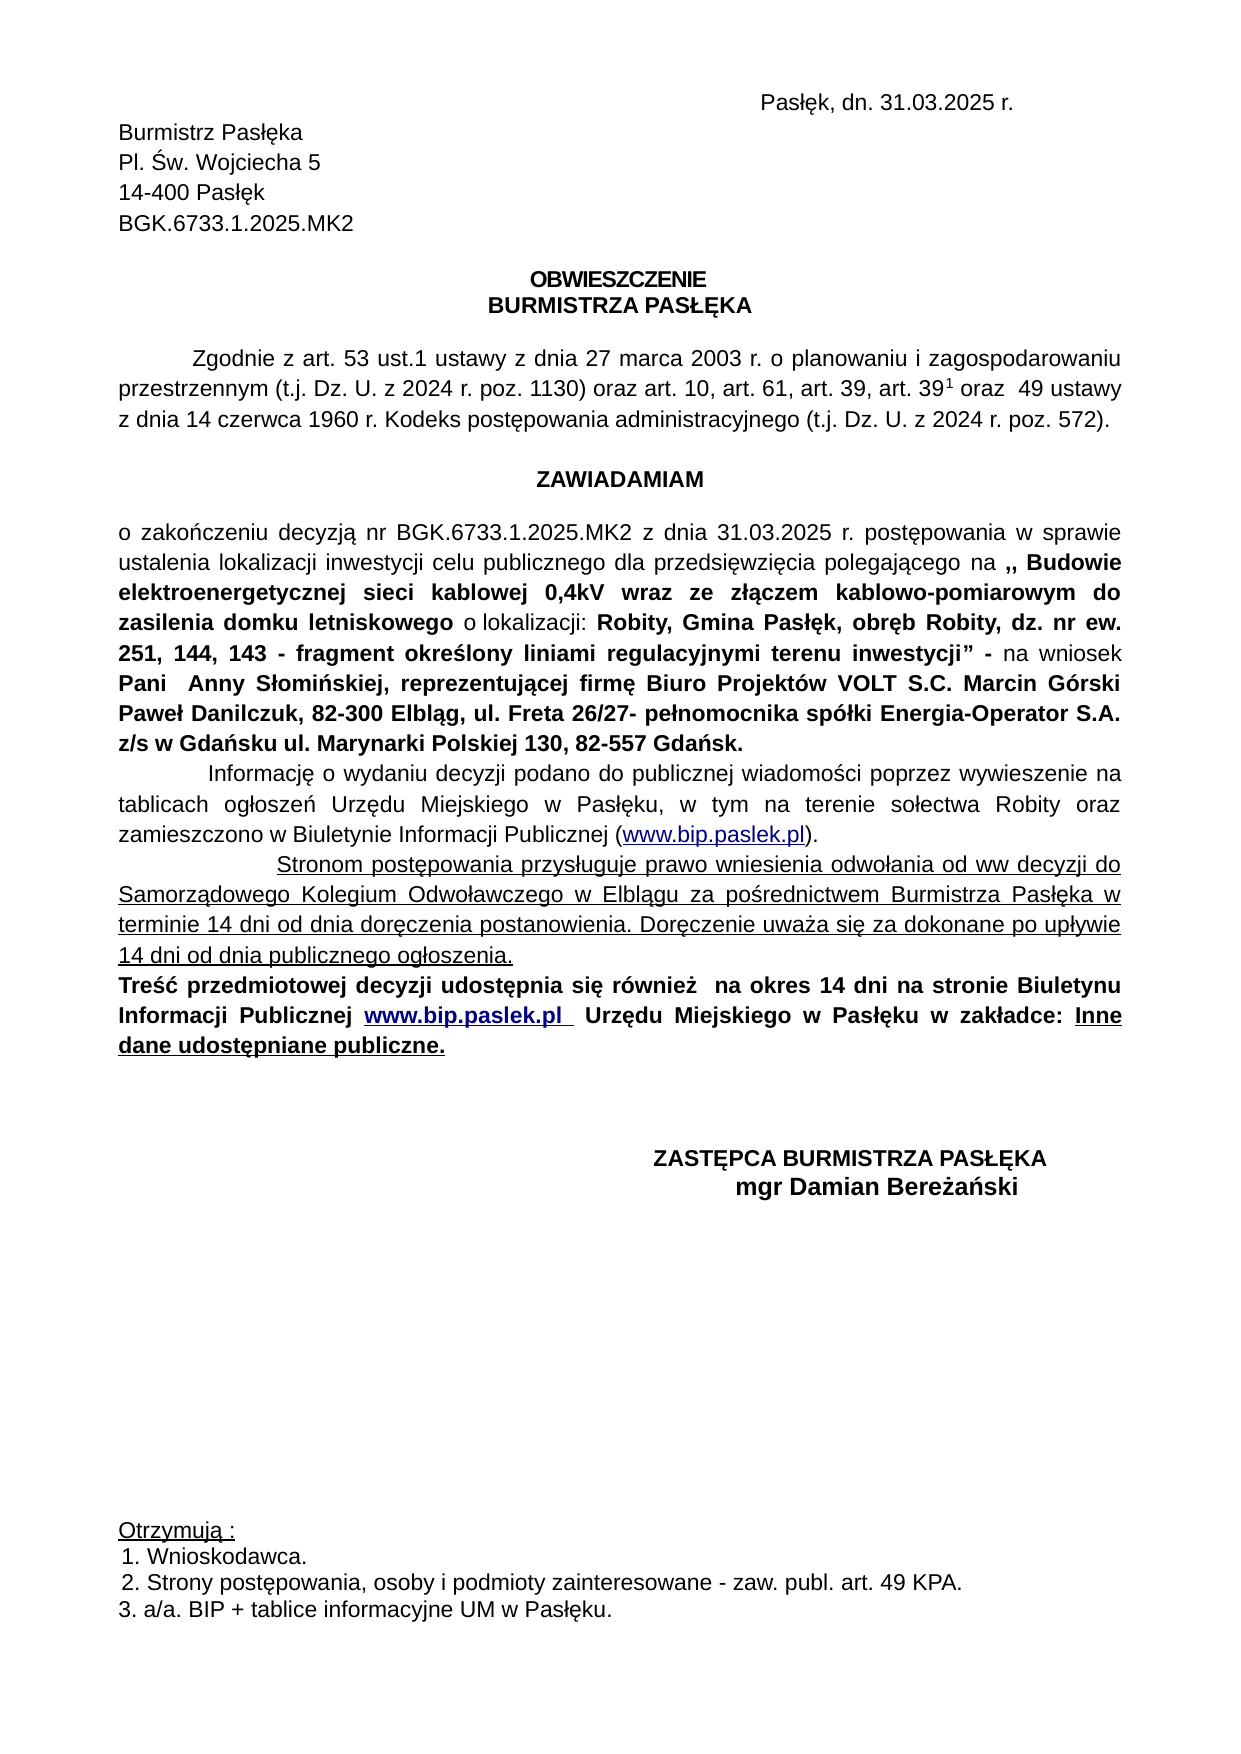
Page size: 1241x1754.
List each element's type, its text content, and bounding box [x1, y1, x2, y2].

text ZASTĘPCA BURMISTRZA PASŁĘKA [118, 1145, 1122, 1172]
text ZAWIADAMIAM [118, 466, 1122, 492]
text Treść przedmiotowej decyzji udostępnia się również na okres 14 dni na stronie Biuletynu Informacji Publicznej www.bip.paslek.pl Urzędu Miejskiego w Pasłęku w zakładce: Inne dane udostępniane publiczne. [118, 972, 1122, 1058]
text o zakończeniu decyzją nr BGK.6733.1.2025.MK2 z dnia 31.03.2025 r. postępowania w sprawie ustalenia lokalizacji inwestycji celu publicznego dla przedsięwzięcia polegającego na ,, Budowie elektroenergetycznej sieci kablowej 0,4kV wraz ze złączem kablowo-pomiarowym do zasilenia domku letniskowego o lokalizacji: Robity, Gmina Pasłęk, obręb Robity, dz. nr ew. 251, 144, 143 - fragment określony liniami regulacyjnymi terenu inwestycji” - na wniosek Pani Anny Słomińskiej, reprezentującej firmę Biuro Projektów VOLT S.C. Marcin Górski Paweł Danilczuk, 82-300 Elbląg, ul. Freta 26/27- pełnomocnika spółki Energia-Operator S.A. z/s w Gdańsku ul. Marynarki Polskiej 130, 82-557 Gdańsk. [118, 519, 1122, 756]
text 2. Strony postępowania, osoby i podmioty zainteresowane - zaw. publ. art. 49 KPA. [121, 1569, 1122, 1596]
text BGK.6733.1.2025.MK2 [118, 209, 1122, 236]
text Pl. Św. Wojciecha 5 [118, 149, 1122, 175]
text 1. Wnioskodawca. [121, 1543, 1122, 1569]
text Pasłęk, dn. 31.03.2025 r. [118, 89, 1122, 115]
text Zgodnie z art. 53 ust.1 ustawy z dnia 27 marca 2003 r. o planowaniu i zagospodarowaniu przestrzennym (t.j. Dz. U. z 2024 r. poz. 1130) oraz art. 10, art. 61, art. 39, art. 391 oraz 49 ustawy z dnia 14 czerwca 1960 r. Kodeks postępowania administracyjnego (t.j. Dz. U. z 2024 r. poz. 572). [118, 345, 1122, 432]
text BURMISTRZA PASŁĘKA [118, 292, 1122, 319]
text 14-400 Pasłęk [118, 179, 1122, 206]
text Burmistrz Pasłęka [118, 119, 1122, 145]
text mgr Damian Bereżański [118, 1172, 1122, 1200]
text Informację o wydaniu decyzji podano do publicznej wiadomości poprzez wywieszenie na tablicach ogłoszeń Urzędu Miejskiego w Pasłęku, w tym na terenie sołectwa Robity oraz zamieszczono w Biuletynie Informacji Publicznej (www.bip.paslek.pl). [118, 760, 1122, 847]
text 3. a/a. BIP + tablice informacyjne UM w Pasłęku. [118, 1596, 1122, 1622]
text Stronom postępowania przysługuje prawo wniesienia odwołania od ww decyzji do Samorządowego Kolegium Odwoławczego w Elblągu za pośrednictwem Burmistrza Pasłęka w terminie 14 dni od dnia doręczenia postanowienia. Doręczenie uważa się za dokonane po upływie 14 dni od dnia publicznego ogłoszenia. [118, 851, 1122, 968]
text O B W I E S Z C Z E N I E [118, 266, 1122, 292]
text Otrzymują : [118, 1517, 1122, 1543]
